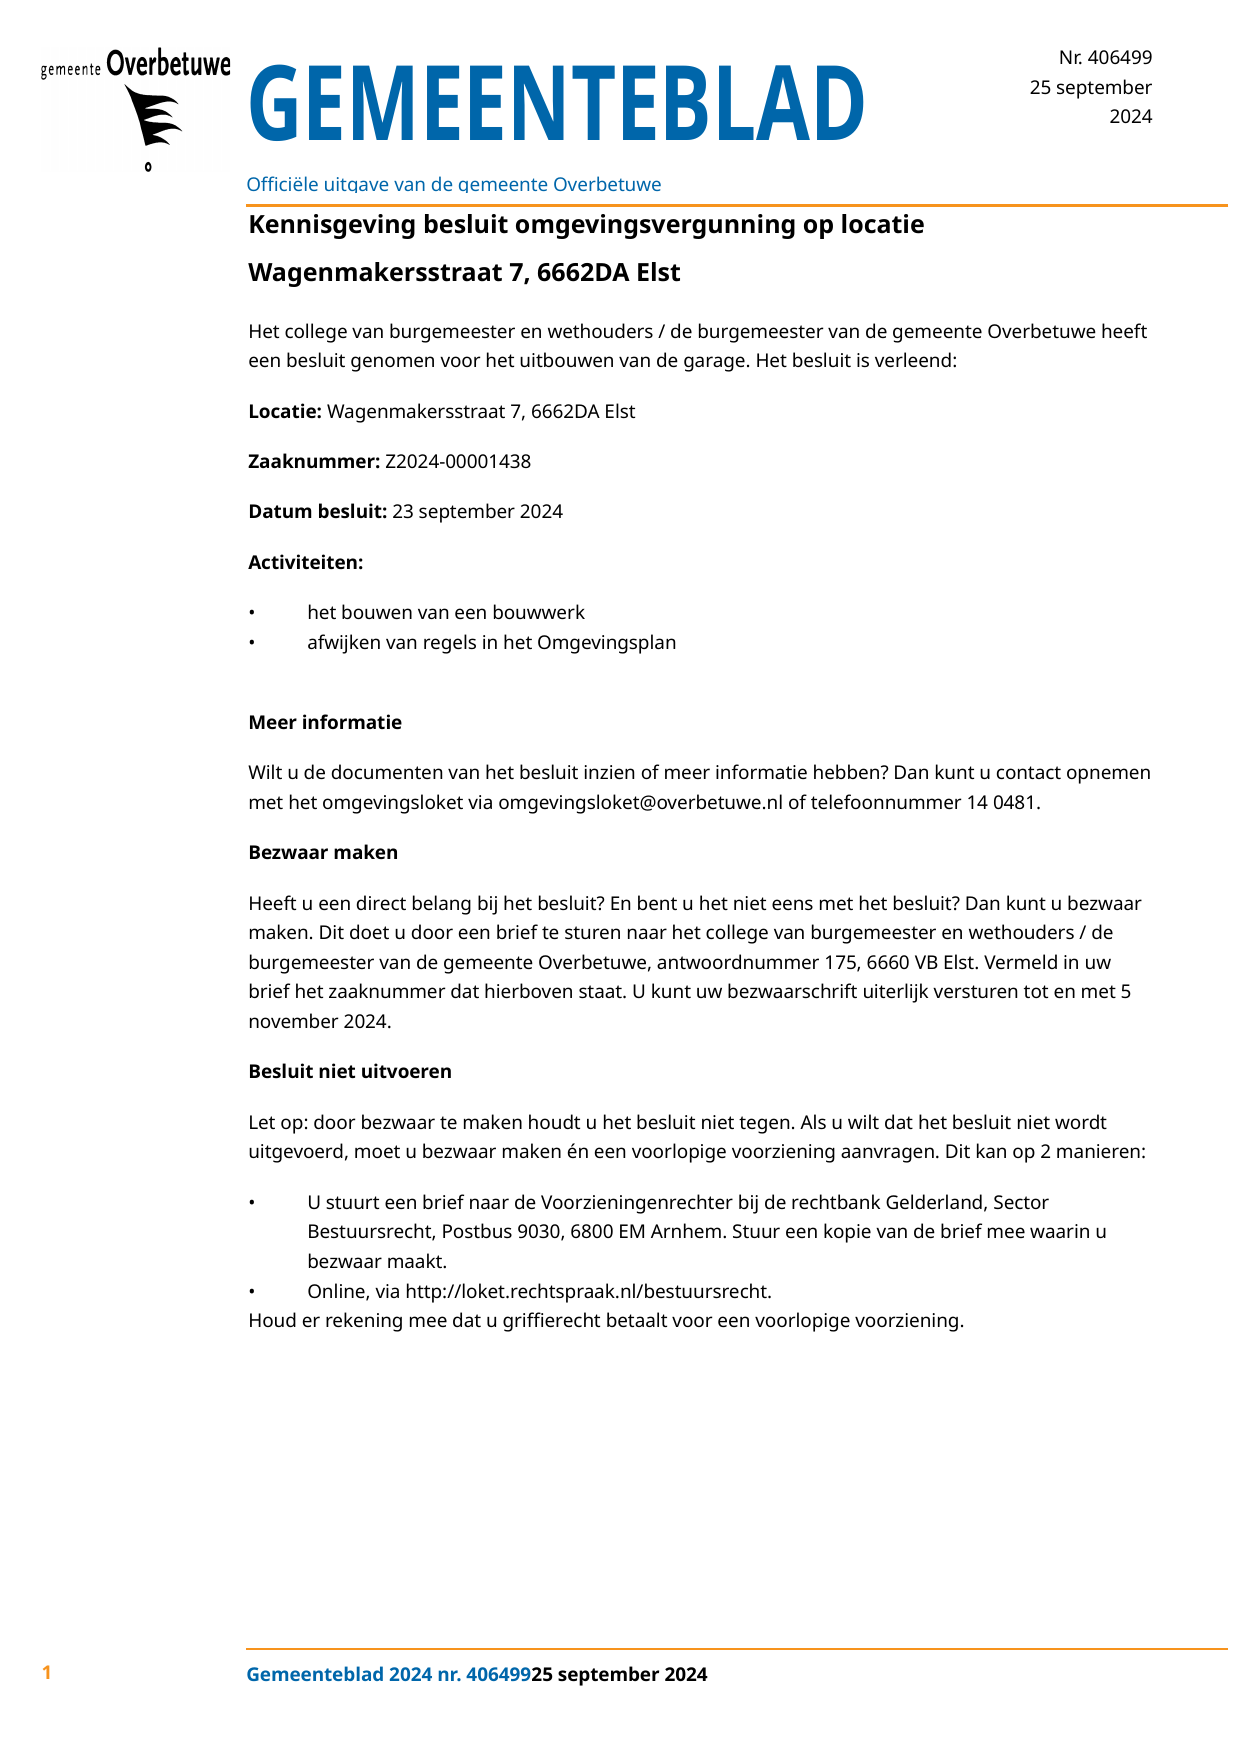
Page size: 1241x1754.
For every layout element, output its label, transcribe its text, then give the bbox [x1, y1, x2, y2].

text Activiteiten: [248, 549, 1152, 575]
list U stuurt een brief naar de Voorzieningenrechter bij de rechtbank Gelderland, Sector Bestuursrecht, Postbus 9030, 6800 EM Arnhem. Stuur een kopie van de brief mee waarin u bezwaar maakt. [248, 1189, 1152, 1274]
text Bezwaar maken [248, 839, 1152, 865]
text Zaaknummer: Z2024-00001438 [248, 448, 1152, 474]
text Datum besluit: 23 september 2024 [248, 499, 1152, 524]
text Wilt u de documenten van het besluit inzien of meer informatie hebben? Dan kunt u contact opnemen met het omgevingsloket via omgevingsloket@overbetuwe.nl of telefoonnummer 14 0481. [248, 759, 1152, 815]
list Online, via http://loket.rechtspraak.nl/bestuursrecht. [248, 1278, 1152, 1304]
list afwijken van regels in het Omgevingsplan [248, 629, 1152, 655]
text Locatie: Wagenmakersstraat 7, 6662DA Elst [248, 398, 1152, 424]
text Het college van burgemeester en wethouders / de burgemeester van de gemeente Overbetuwe heeft een besluit genomen voor het uitbouwen van de garage. Het besluit is verleend: [248, 318, 1152, 373]
list het bouwen van een bouwwerk [248, 599, 1152, 625]
picture [41, 47, 231, 172]
text Let op: door bezwaar te maken houdt u het besluit niet tegen. Als u wilt dat het besluit niet wordt uitgevoerd, moet u bezwaar maken én een voorlopige voorziening aanvragen. Dit kan op 2 manieren: [248, 1109, 1152, 1164]
text Meer informatie [248, 709, 1152, 735]
text Besluit niet uitvoeren [248, 1059, 1152, 1084]
text Kennisgeving besluit omgevingsvergunning op locatie Wagenmakersstraat 7, 6662DA Elst [248, 207, 1152, 288]
text Heeft u een direct belang bij het besluit? En bent u het niet eens met het besluit? Dan kunt u bezwaar maken. Dit doet u door een brief te sturen naar het college van burgemeester en wethouders / de burgemeester van de gemeente Overbetuwe, antwoordnummer 175, 6660 VB Elst. Vermeld in uw brief het zaaknummer dat hierboven staat. U kunt uw bezwaarschrift uiterlijk versturen tot en met 5 november 2024. [248, 890, 1152, 1034]
text Houd er rekening mee dat u griffierecht betaalt voor een voorlopige voorziening. [248, 1307, 1152, 1333]
